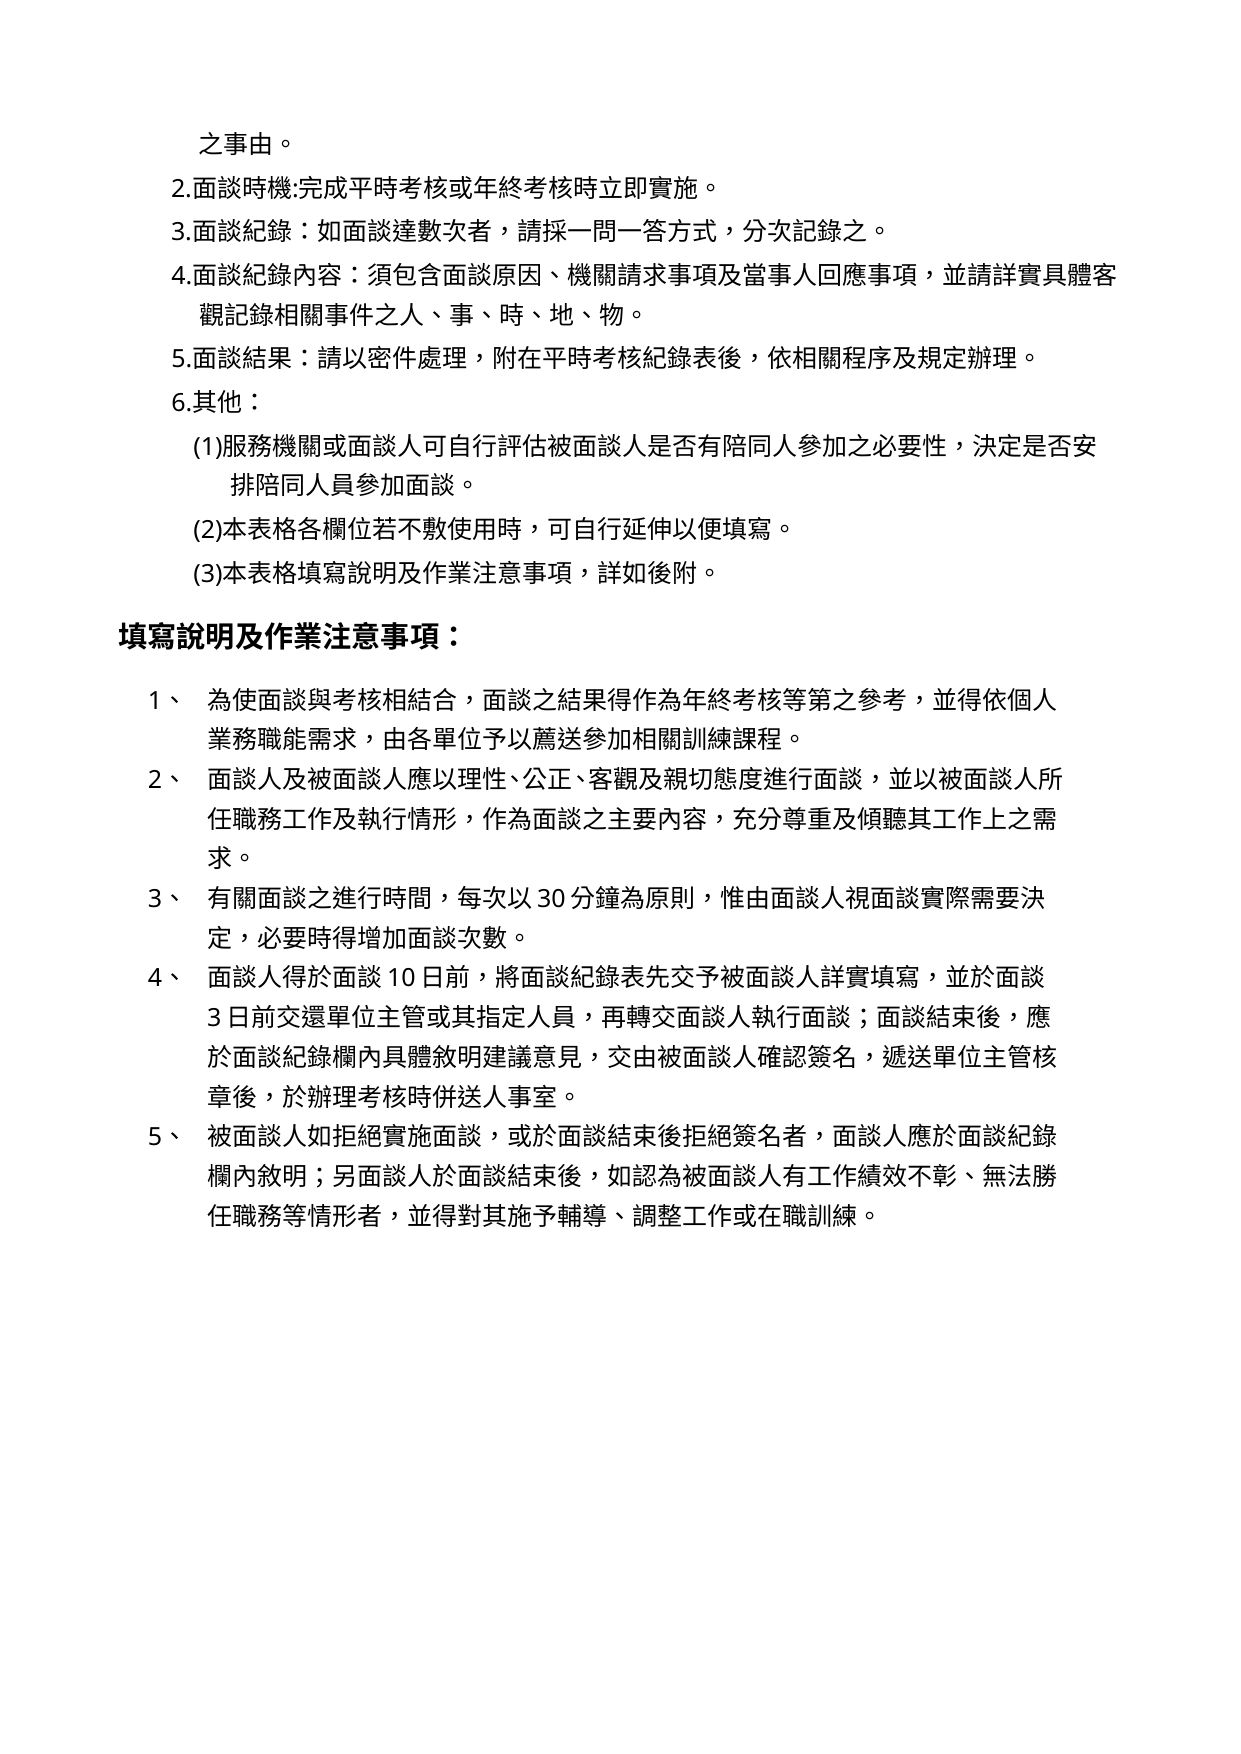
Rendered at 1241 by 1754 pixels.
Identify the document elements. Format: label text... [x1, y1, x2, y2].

text (2)本表格各欄位若不敷使用時，可自行延伸以便填寫。 [118, 508, 1122, 547]
text 填寫說明及作業注意事項： [118, 595, 1122, 674]
text (1)服務機關或面談人可自行評估被面談人是否有陪同人參加之必要性，決定是否安排陪同人員參加面談。 [118, 424, 1122, 504]
text 2.面談時機:完成平時考核或年終考核時立即實施。 [121, 167, 1122, 206]
text 之事由。 [122, 123, 1128, 163]
list 有關面談之進行時間，每次以30分鐘為原則，惟由面談人視面談實際需要決定，必要時得增加面談次數。 [148, 877, 1063, 956]
list 被面談人如拒絕實施面談，或於面談結束後拒絕簽名者，面談人應於面談紀錄欄內敘明；另面談人於面談結束後，如認為被面談人有工作績效不彰、無法勝任職務等情形者，並得對其施予輔導、調整工作或在職訓練。 [148, 1115, 1063, 1234]
text (3)本表格填寫說明及作業注意事項，詳如後附。 [118, 551, 1122, 591]
list 面談人得於面談10日前，將面談紀錄表先交予被面談人詳實填寫，並於面談3日前交還單位主管或其指定人員，再轉交面談人執行面談；面談結束後，應於面談紀錄欄內具體敘明建議意見，交由被面談人確認簽名，遞送單位主管核章後，於辦理考核時併送人事室。 [148, 956, 1063, 1115]
text 6.其他： [121, 381, 1122, 421]
list 面談人及被面談人應以理性、公正、客觀及親切態度進行面談，並以被面談人所任職務工作及執行情形，作為面談之主要內容，充分尊重及傾聽其工作上之需求。 [148, 758, 1063, 877]
text 5.面談結果：請以密件處理，附在平時考核紀錄表後，依相關程序及規定辦理。 [121, 337, 1122, 377]
list 為使面談與考核相結合，面談之結果得作為年終考核等第之參考，並得依個人業務職能需求，由各單位予以薦送參加相關訓練課程。 [148, 678, 1063, 758]
text 3.面談紀錄：如面談達數次者，請採一問一答方式，分次記錄之。 [121, 210, 1122, 250]
text 4.面談紀錄內容：須包含面談原因、機關請求事項及當事人回應事項，並請詳實具體客觀記錄相關事件之人、事、時、地、物。 [121, 254, 1122, 333]
